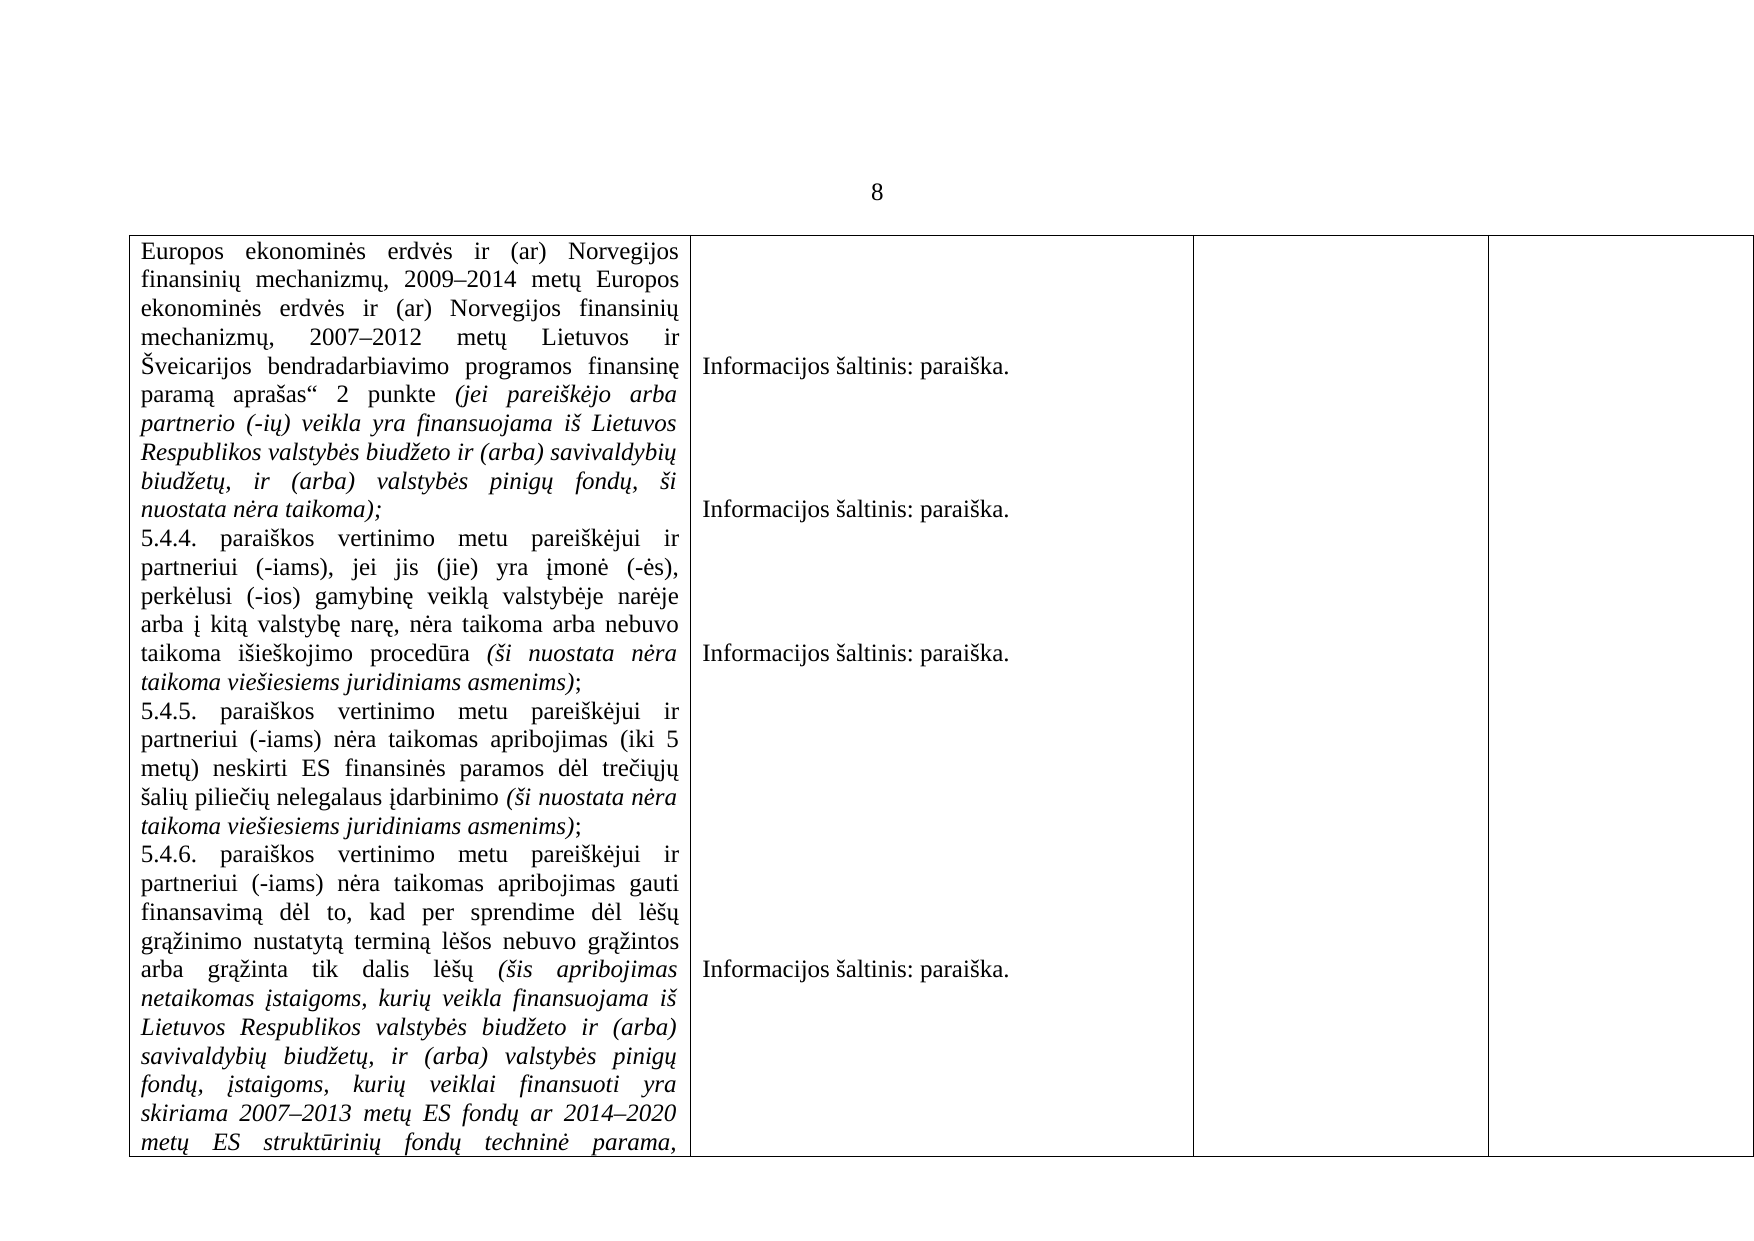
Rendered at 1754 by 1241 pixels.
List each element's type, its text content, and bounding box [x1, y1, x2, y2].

table_cell [1194, 236, 1488, 1156]
table_cell [1489, 236, 1753, 1156]
table_cell Europos ekonominės erdvės ir (ar) Norvegijos finansinių mechanizmų, 2009–2014 metų Europos ekonominės erdvės ir (ar) Norvegijos finansinių mechanizmų, 2007–2012 metų Lietuvos ir Šveicarijos bendradarbiavimo programos finansinę paramą aprašas“ 2 punkte (jei pareiškėjo arba partnerio (-ių) veikla yra finansuojama iš Lietuvos Respublikos valstybės biudžeto ir (arba) savivaldybių biudžetų, ir (arba) valstybės pinigų fondų, ši nuostata nėra taikoma); 5.4.4. paraiškos vertinimo metu pareiškėjui ir partneriui (-iams), jei jis (jie) yra įmonė (-ės), perkėlusi (-ios) gamybinę veiklą valstybėje narėje arba į kitą valstybę narę, nėra taikoma arba nebuvo taikoma išieškojimo procedūra (ši nuostata nėra taikoma viešiesiems juridiniams asmenims); 5.4.5. paraiškos vertinimo metu pareiškėjui ir partneriui (-iams) nėra taikomas apribojimas (iki 5 metų) neskirti ES finansinės paramos dėl trečiųjų šalių piliečių nelegalaus įdarbinimo (ši nuostata nėra taikoma viešiesiems juridiniams asmenims); 5.4.6. paraiškos vertinimo metu pareiškėjui ir partneriui (-iams) nėra taikomas apribojimas gauti finansavimą dėl to, kad per sprendime dėl lėšų grąžinimo nustatytą terminą lėšos nebuvo grąžintos arba grąžinta tik dalis lėšų (šis apribojimas netaikomas įstaigoms, kurių veikla finansuojama iš Lietuvos Respublikos valstybės biudžeto ir (arba) savivaldybių biudžetų, ir (arba) valstybės pinigų fondų, įstaigoms, kurių veiklai finansuoti yra skiriama 2007–2013 metų ES fondų ar 2014–2020 metų ES struktūrinių fondų techninė parama, [130, 236, 690, 1156]
table_cell Informacijos šaltinis: paraiška. Informacijos šaltinis: paraiška. Informacijos šaltinis: paraiška. Informacijos šaltinis: paraiška. [691, 236, 1193, 1156]
